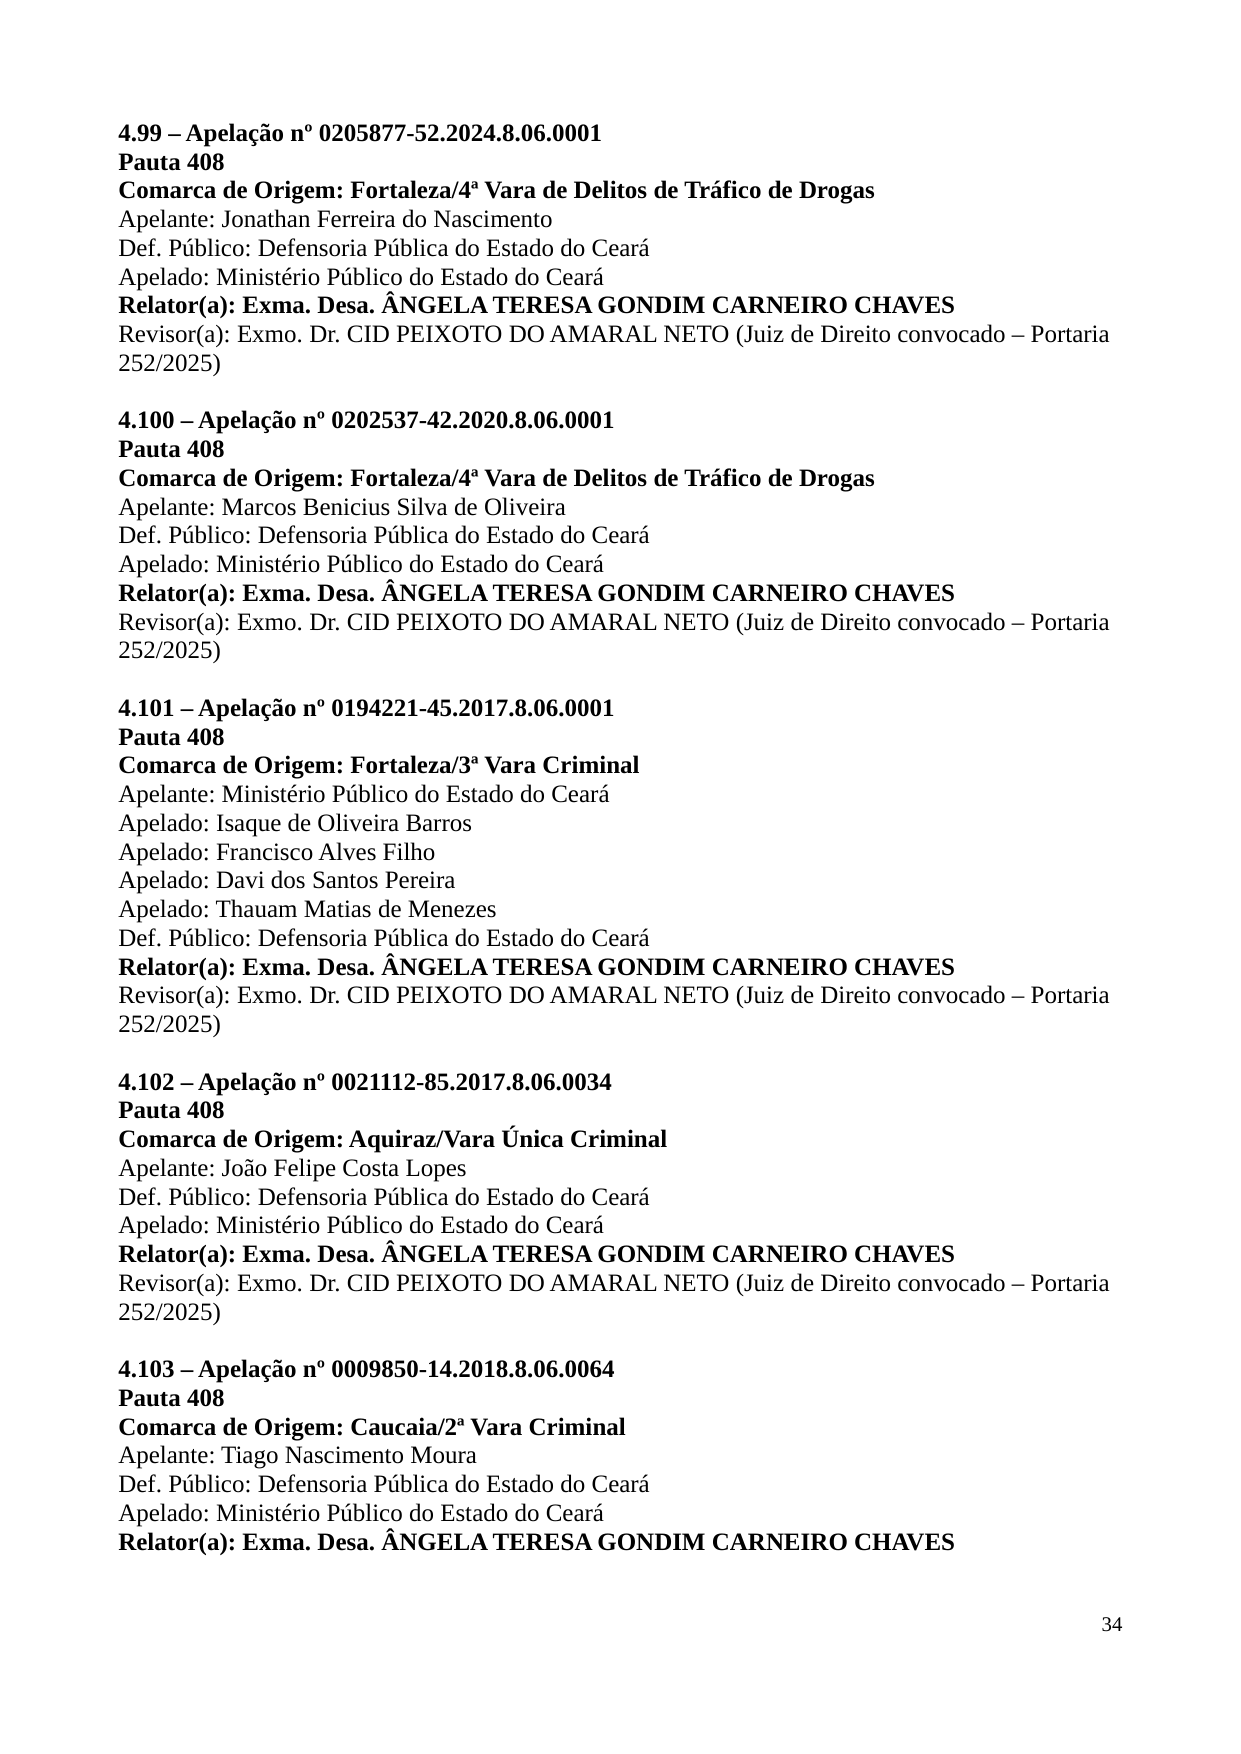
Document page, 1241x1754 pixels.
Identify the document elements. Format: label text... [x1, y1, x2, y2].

text Comarca de Origem: Caucaia/2ª Vara Criminal [118, 1412, 1122, 1441]
text Comarca de Origem: Fortaleza/3ª Vara Criminal [118, 751, 1122, 779]
text Comarca de Origem: Fortaleza/4ª Vara de Delitos de Tráfico de Drogas [118, 463, 1122, 492]
text 4.101 – Apelação nº 0194221-45.2017.8.06.0001 [118, 693, 1122, 722]
text Def. Público: Defensoria Pública do Estado do Ceará [118, 1182, 1122, 1211]
text Apelante: Marcos Benicius Silva de Oliveira [118, 492, 1122, 521]
text Apelado: Ministério Público do Estado do Ceará [118, 549, 1122, 578]
text Apelante: João Felipe Costa Lopes [118, 1153, 1122, 1182]
text Apelante: Tiago Nascimento Moura [118, 1441, 1122, 1469]
text Apelado: Francisco Alves Filho [118, 837, 1122, 866]
text Comarca de Origem: Aquiraz/Vara Única Criminal [118, 1124, 1122, 1153]
text Relator(a): Exma. Desa. ÂNGELA TERESA GONDIM CARNEIRO CHAVES [118, 291, 1122, 319]
text Relator(a): Exma. Desa. ÂNGELA TERESA GONDIM CARNEIRO CHAVES [118, 1527, 1122, 1556]
text Def. Público: Defensoria Pública do Estado do Ceará [118, 923, 1122, 952]
text Relator(a): Exma. Desa. ÂNGELA TERESA GONDIM CARNEIRO CHAVES [118, 952, 1122, 981]
text Apelante: Jonathan Ferreira do Nascimento [118, 204, 1122, 233]
text Revisor(a): Exmo. Dr. CID PEIXOTO DO AMARAL NETO (Juiz de Direito convocado – Portaria 252/2025) [118, 319, 1122, 377]
text Apelado: Ministério Público do Estado do Ceará [118, 1211, 1122, 1239]
text 4.100 – Apelação nº 0202537-42.2020.8.06.0001 [118, 406, 1122, 434]
text Relator(a): Exma. Desa. ÂNGELA TERESA GONDIM CARNEIRO CHAVES [118, 1239, 1122, 1268]
text 4.102 – Apelação nº 0021112-85.2017.8.06.0034 [118, 1067, 1122, 1096]
text Pauta 408 [118, 434, 1122, 463]
text Def. Público: Defensoria Pública do Estado do Ceará [118, 233, 1122, 262]
text Revisor(a): Exmo. Dr. CID PEIXOTO DO AMARAL NETO (Juiz de Direito convocado – Portaria 252/2025) [118, 607, 1122, 664]
text Def. Público: Defensoria Pública do Estado do Ceará [118, 1469, 1122, 1498]
text Pauta 408 [118, 722, 1122, 751]
text Relator(a): Exma. Desa. ÂNGELA TERESA GONDIM CARNEIRO CHAVES [118, 578, 1122, 607]
text Pauta 408 [118, 1096, 1122, 1124]
text Apelado: Thauam Matias de Menezes [118, 894, 1122, 923]
text 4.99 – Apelação nº 0205877-52.2024.8.06.0001 [118, 118, 1122, 147]
text 4.103 – Apelação nº 0009850-14.2018.8.06.0064 [118, 1354, 1122, 1383]
text Comarca de Origem: Fortaleza/4ª Vara de Delitos de Tráfico de Drogas [118, 176, 1122, 204]
text Apelado: Isaque de Oliveira Barros [118, 808, 1122, 837]
text Pauta 408 [118, 147, 1122, 176]
text Apelado: Davi dos Santos Pereira [118, 866, 1122, 894]
text Revisor(a): Exmo. Dr. CID PEIXOTO DO AMARAL NETO (Juiz de Direito convocado – Portaria 252/2025) [118, 1268, 1122, 1326]
text Apelado: Ministério Público do Estado do Ceará [118, 1498, 1122, 1527]
text Apelado: Ministério Público do Estado do Ceará [118, 262, 1122, 291]
text Revisor(a): Exmo. Dr. CID PEIXOTO DO AMARAL NETO (Juiz de Direito convocado – Portaria 252/2025) [118, 981, 1122, 1038]
text Apelante: Ministério Público do Estado do Ceará [118, 779, 1122, 808]
text Pauta 408 [118, 1383, 1122, 1412]
text Def. Público: Defensoria Pública do Estado do Ceará [118, 521, 1122, 549]
